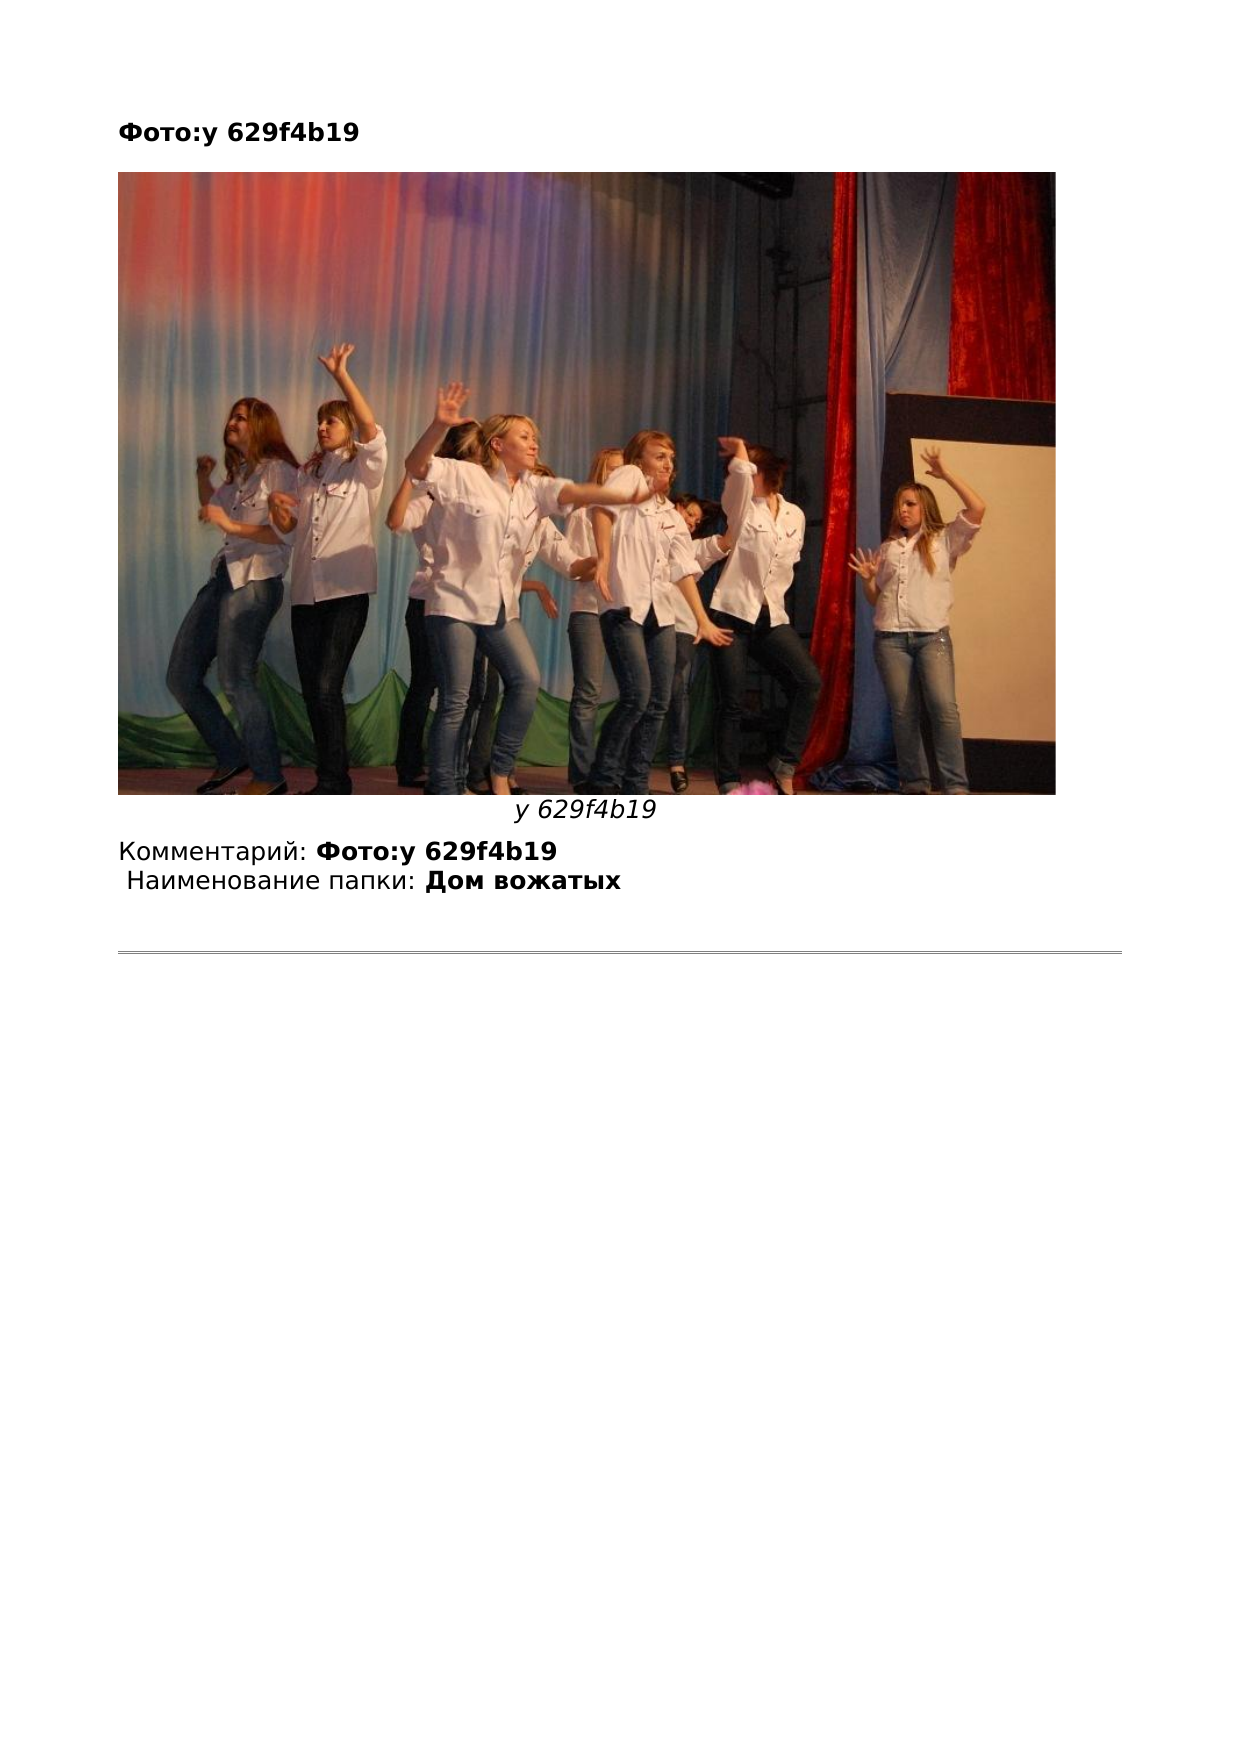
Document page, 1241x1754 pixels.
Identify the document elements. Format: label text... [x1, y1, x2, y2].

subtitle Фото:y 629f4b19 [118, 118, 1122, 147]
text Комментарий: Фото:y 629f4b19 Наименование папки: Дом вожатых [118, 837, 1122, 924]
picture [118, 172, 1056, 795]
text y 629f4b19 [118, 795, 1056, 824]
